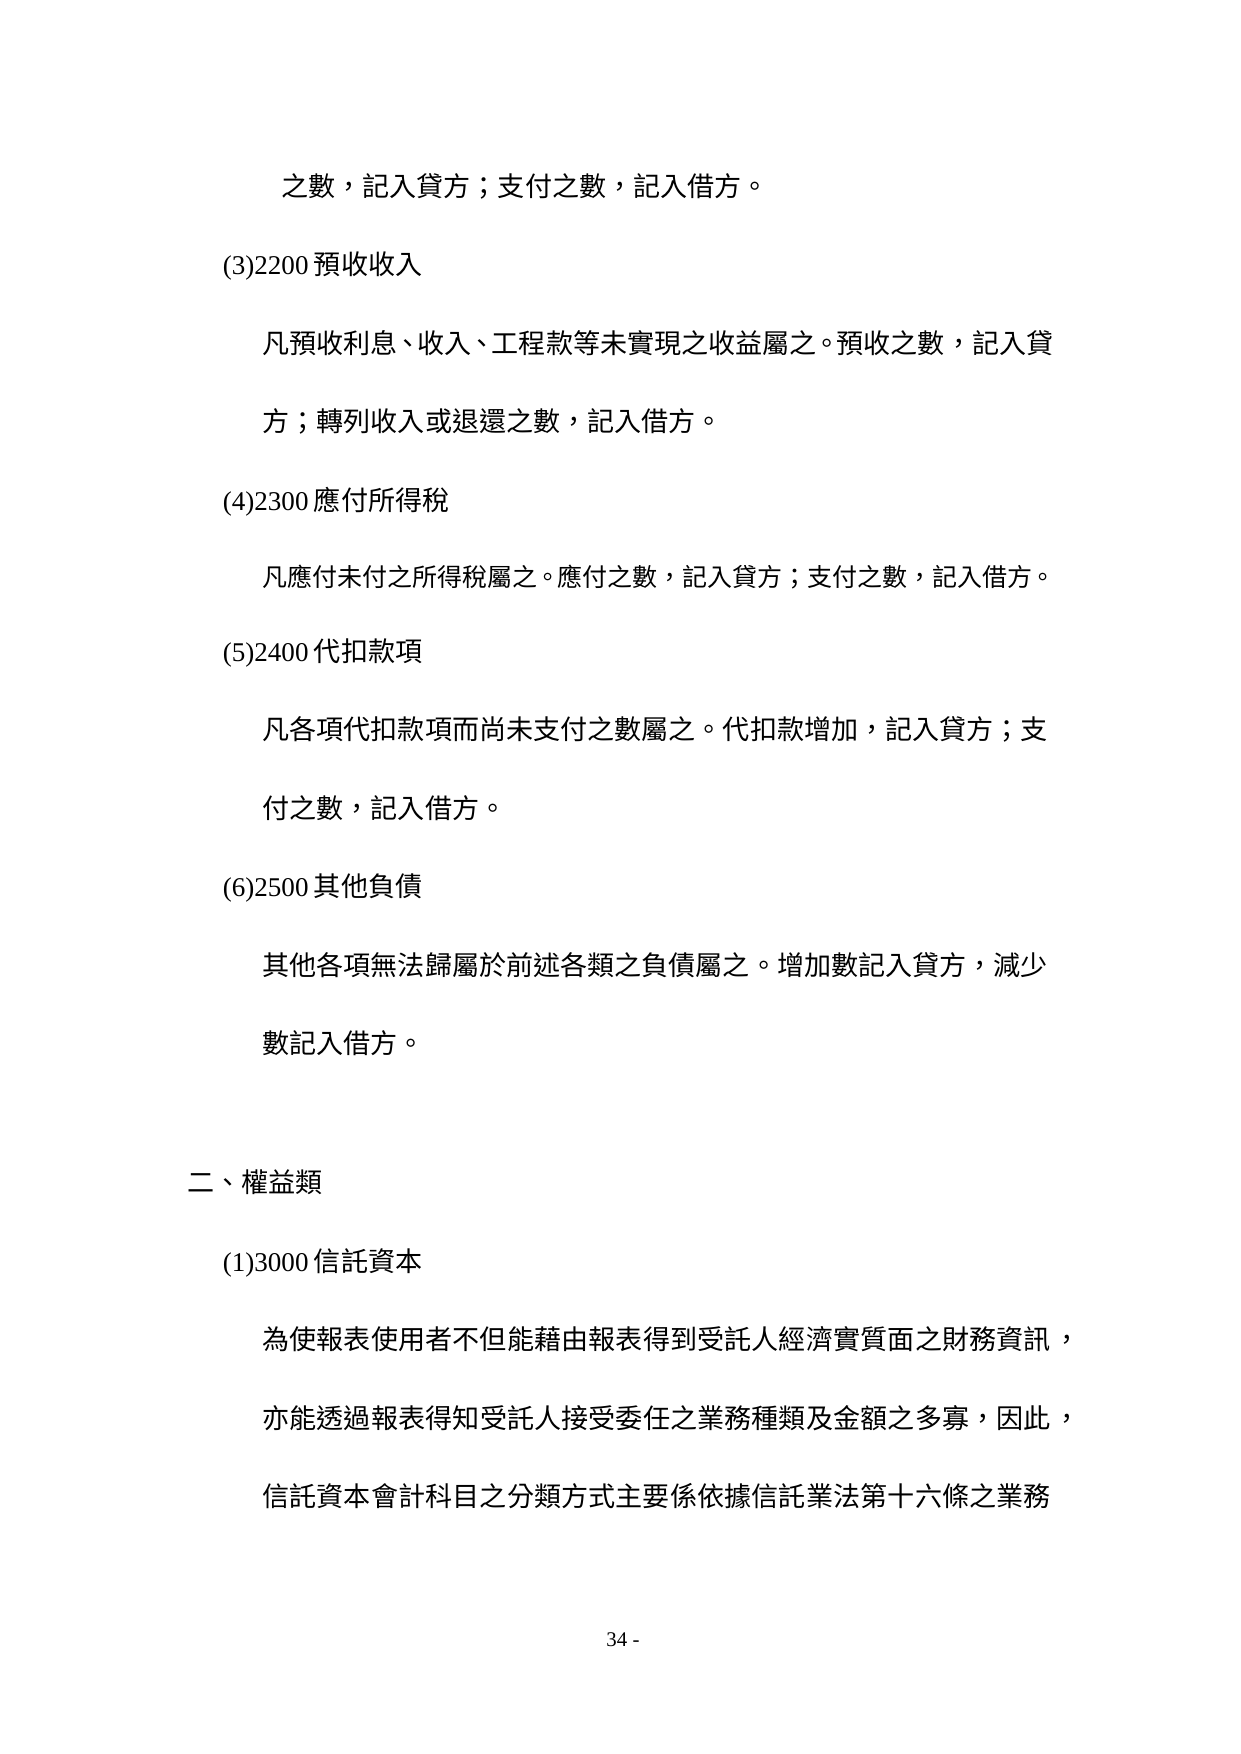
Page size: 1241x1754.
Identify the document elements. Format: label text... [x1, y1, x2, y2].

text 之數，記入貸方；支付之數，記入借方。 [281, 164, 1053, 204]
text (5)2400代扣款項 [223, 630, 1053, 669]
text (6)2500其他負債 [223, 865, 1053, 904]
text 為使報表使用者不但能藉由報表得到受託人經濟實質面之財務資訊，亦能透過報表得知受託人接受委任之業務種類及金額之多寡，因此，信託資本會計科目之分類方式主要係依據信託業法第十六條之業務種類為架構，再細分為法人或個人委託等其他條件。除業法之分類外，其他之條件則依契約約定而不同，每一報表中並非存在每一種類型之信託，故信託資本之科目說明將以業法所區分之業務種類為主，不另外提及其他明細分類編碼。 [262, 1318, 1053, 1514]
text (4)2300應付所得稅 [223, 479, 1053, 518]
text 其他各項無法歸屬於前述各類之負債屬之。增加數記入貸方，減少數記入借方。 [262, 944, 1053, 1062]
text (3)2200預收收入 [223, 243, 1053, 282]
text 凡預收利息、收入、工程款等未實現之收益屬之。預收之數，記入貸方；轉列收入或退還之數，記入借方。 [262, 322, 1053, 439]
text (1)3000信託資本 [223, 1239, 1053, 1279]
text 凡應付未付之所得稅屬之。應付之數，記入貸方；支付之數，記入借方。 [262, 557, 1053, 593]
text 凡各項代扣款項而尚未支付之數屬之。代扣款增加，記入貸方；支付之數，記入借方。 [262, 708, 1053, 826]
text 二、權益類 [187, 1161, 1053, 1200]
